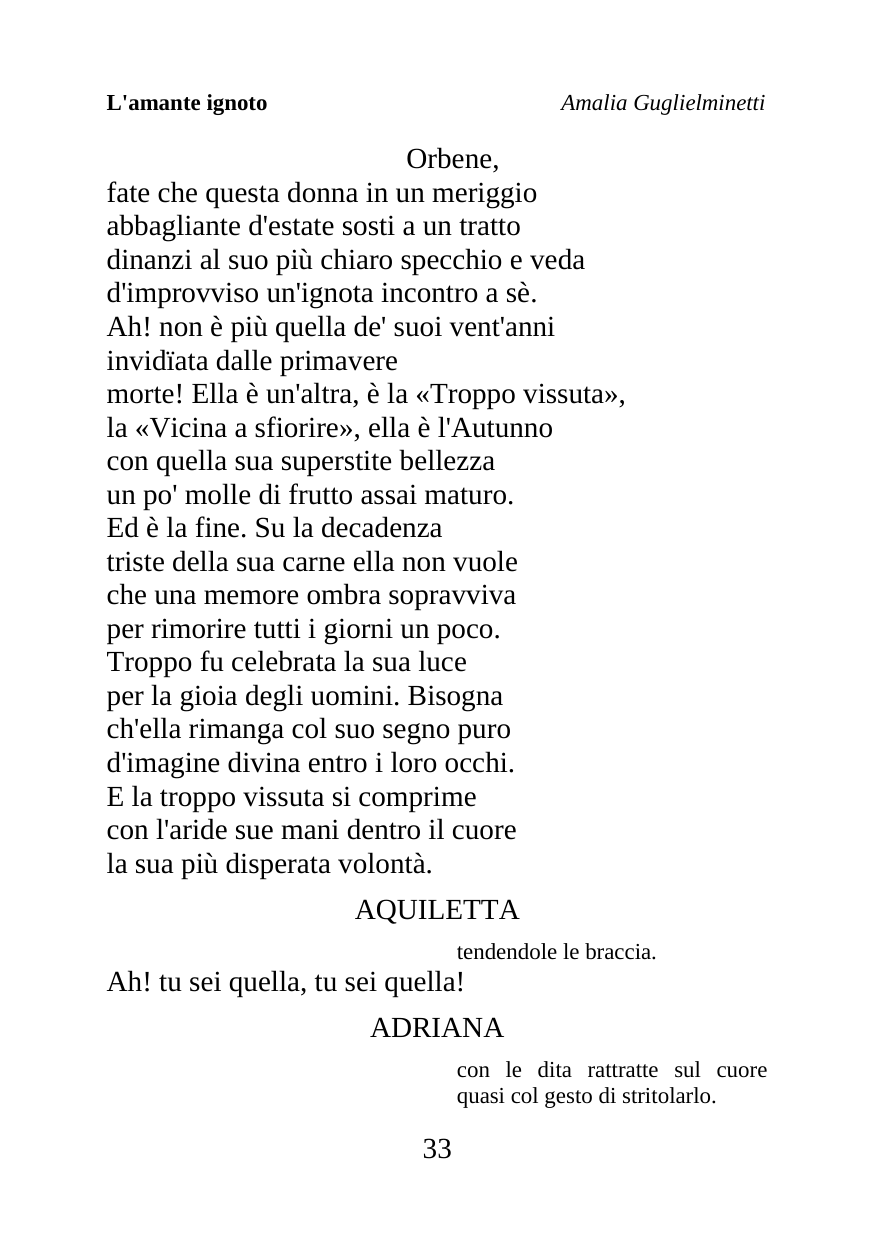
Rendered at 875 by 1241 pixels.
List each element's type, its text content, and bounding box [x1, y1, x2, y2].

text Ah! tu sei quella, tu sei quella! [106, 964, 768, 998]
text Orbene, fate che questa donna in un meriggio abbagliante d'estate sosti a un tratto dinanzi al suo più chiaro specchio e veda d'improvviso un'ignota incontro a sè. Ah! non è più quella de' suoi vent'anni invidïata dalle primavere morte! Ella è un'altra, è la «Troppo vissuta», la «Vicina a sfiorire», ella è l'Autunno con quella sua superstite bellezza un po' molle di frutto assai maturo. Ed è la fine. Su la decadenza triste della sua carne ella non vuole che una memore ombra sopravviva per rimorire tutti i giorni un poco. Troppo fu celebrata la sua luce per la gioia degli uomini. Bisogna ch'ella rimanga col suo segno puro d'imagine divina entro i loro occhi. E la troppo vissuta si comprime con l'aride sue mani dentro il cuore la sua più disperata volontà. [106, 141, 768, 879]
text tendendole le braccia. [457, 938, 768, 964]
text ADRIANA [106, 1010, 768, 1044]
text AQUILETTA [106, 892, 768, 925]
text con le dita rattratte sul cuore quasi col gesto di stritolarlo. [457, 1056, 768, 1109]
